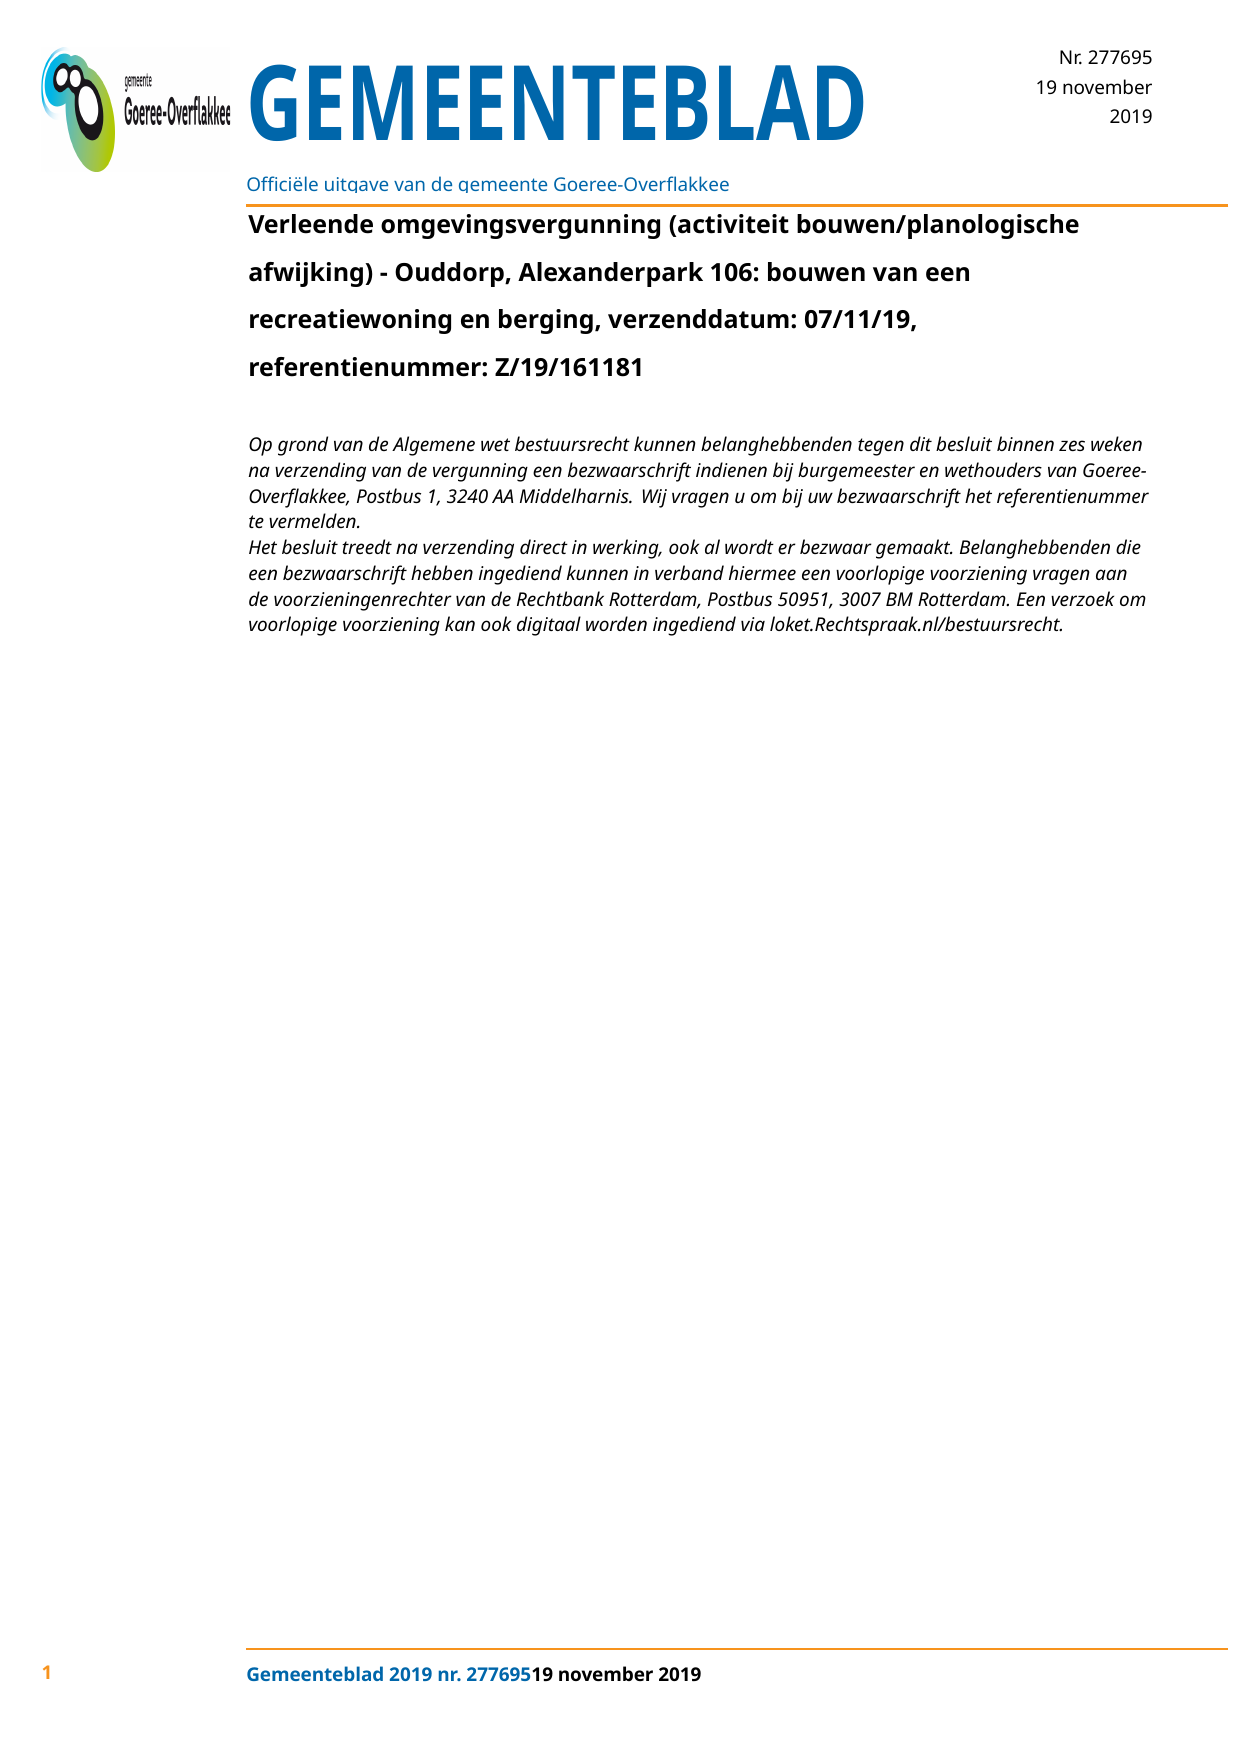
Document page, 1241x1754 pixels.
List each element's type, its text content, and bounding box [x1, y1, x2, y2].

text Verleende omgevingsvergunning (activiteit bouwen/planologische afwijking) - Ouddorp, Alexanderpark 106: bouwen van een recreatiewoning en berging, verzenddatum: 07/11/19, referentienummer: Z/19/161181 [248, 207, 1152, 384]
text Op grond van de Algemene wet bestuursrecht kunnen belanghebbenden tegen dit besluit binnen zes weken na verzending van de vergunning een bezwaarschrift indienen bij burgemeester en wethouders van Goeree-Overflakkee, Postbus 1, 3240 AA Middelharnis. Wij vragen u om bij uw bezwaarschrift het referentienummer te vermelden. [248, 431, 1152, 534]
text Het besluit treedt na verzending direct in werking, ook al wordt er bezwaar gemaakt. Belanghebbenden die een bezwaarschrift hebben ingediend kunnen in verband hiermee een voorlopige voorziening vragen aan de voorzieningenrechter van de Rechtbank Rotterdam, Postbus 50951, 3007 BM Rotterdam. Een verzoek om voorlopige voorziening kan ook digitaal worden ingediend via loket.Rechtspraak.nl/bestuursrecht. [248, 534, 1152, 637]
picture [41, 47, 231, 172]
